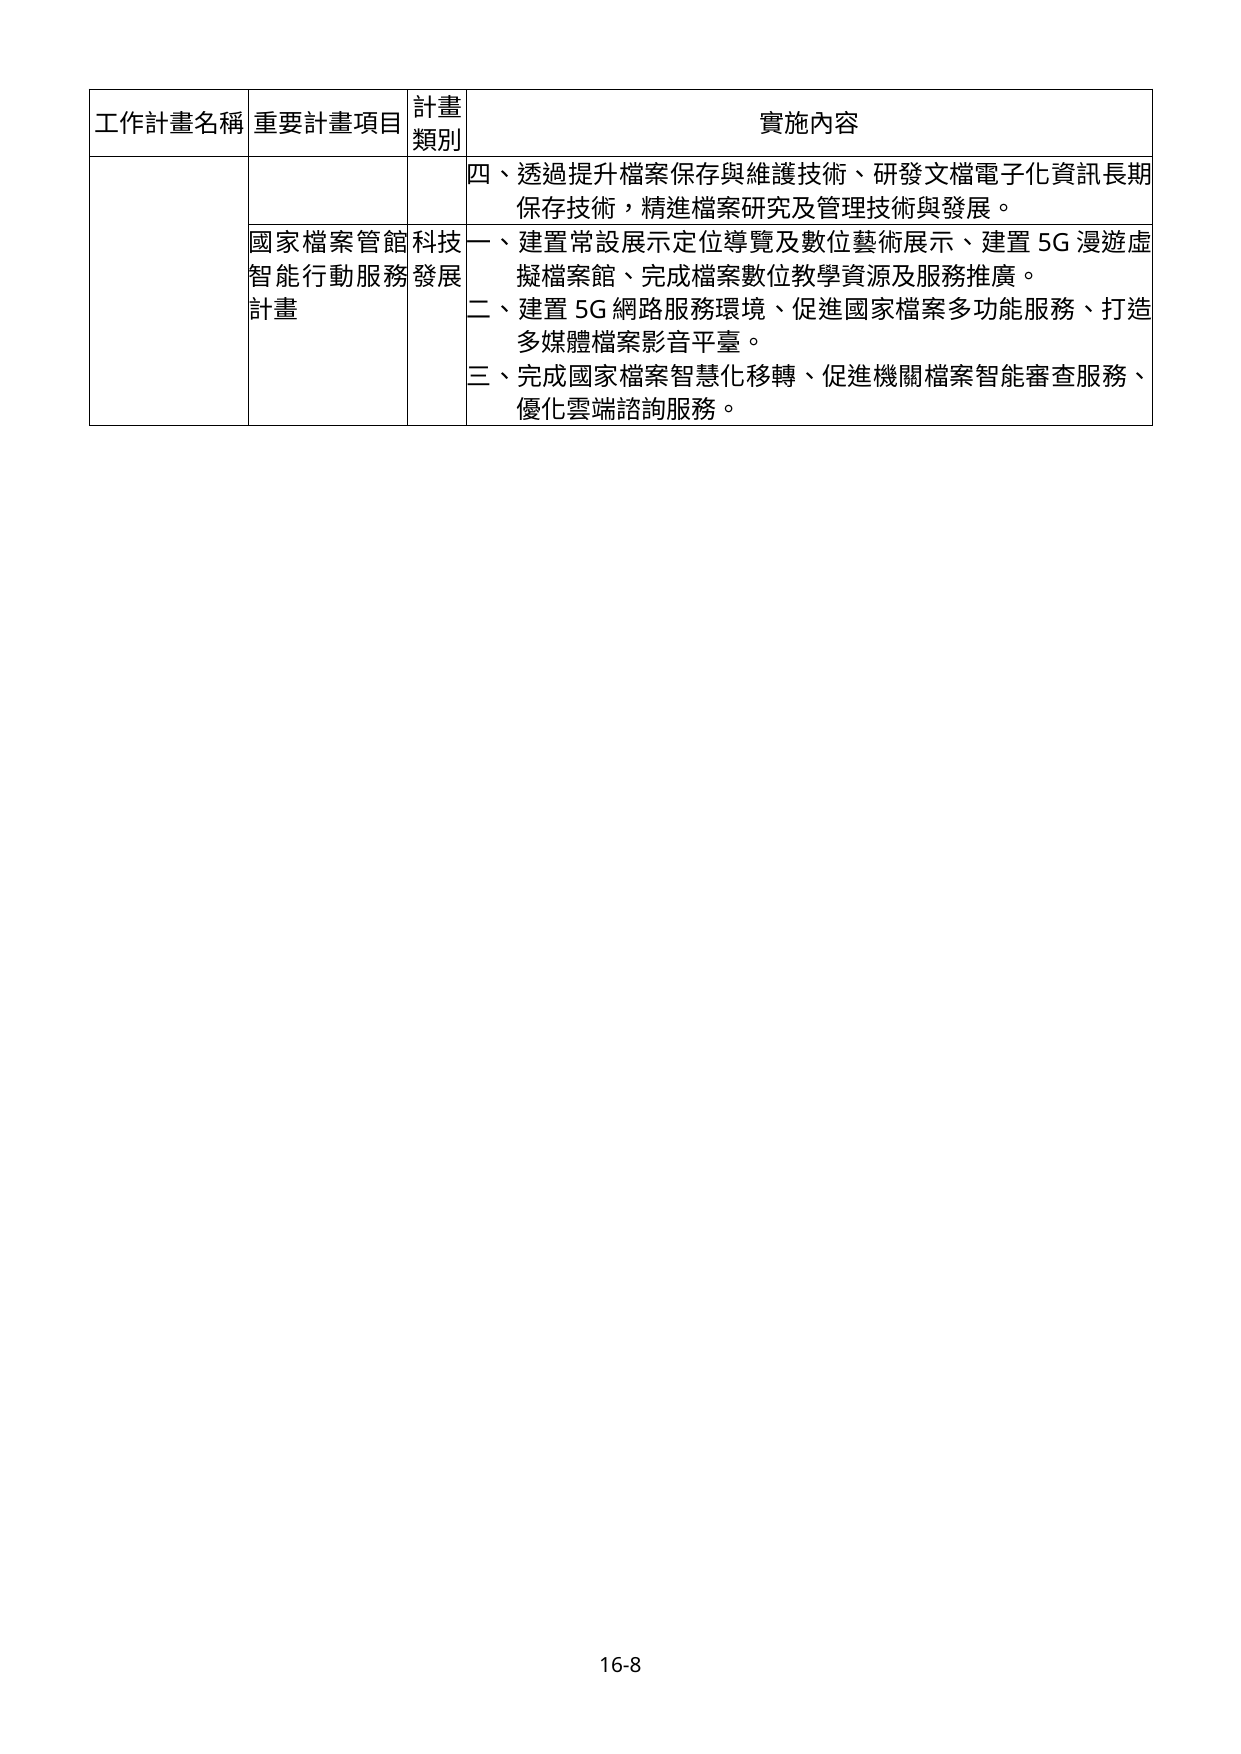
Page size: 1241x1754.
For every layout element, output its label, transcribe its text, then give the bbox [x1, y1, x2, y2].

table_header 工作計畫名稱 [90, 90, 248, 156]
table_cell 一、建置常設展示定位導覽及數位藝術展示、建置5G漫遊虛擬檔案館、完成檔案數位教學資源及服務推廣。 二、建置5G網路服務環境、促進國家檔案多功能服務、打造多媒體檔案影音平臺。 三、完成國家檔案智慧化移轉、促進機關檔案智能審查服務、優化雲端諮詢服務。 [467, 225, 1152, 425]
table_cell 四、透過提升檔案保存與維護技術、研發文檔電子化資訊長期保存技術，精進檔案研究及管理技術與發展。 [467, 157, 1152, 224]
table_header 重要計畫項目 [249, 90, 407, 156]
table_cell [249, 157, 407, 224]
table_header 實施內容 [467, 90, 1152, 156]
table_header 計畫類別 [408, 90, 466, 156]
table_cell 國家檔案管館智能行動服務計畫 [249, 225, 407, 425]
table_cell [408, 157, 466, 224]
table_cell 科技發展 [408, 225, 466, 425]
